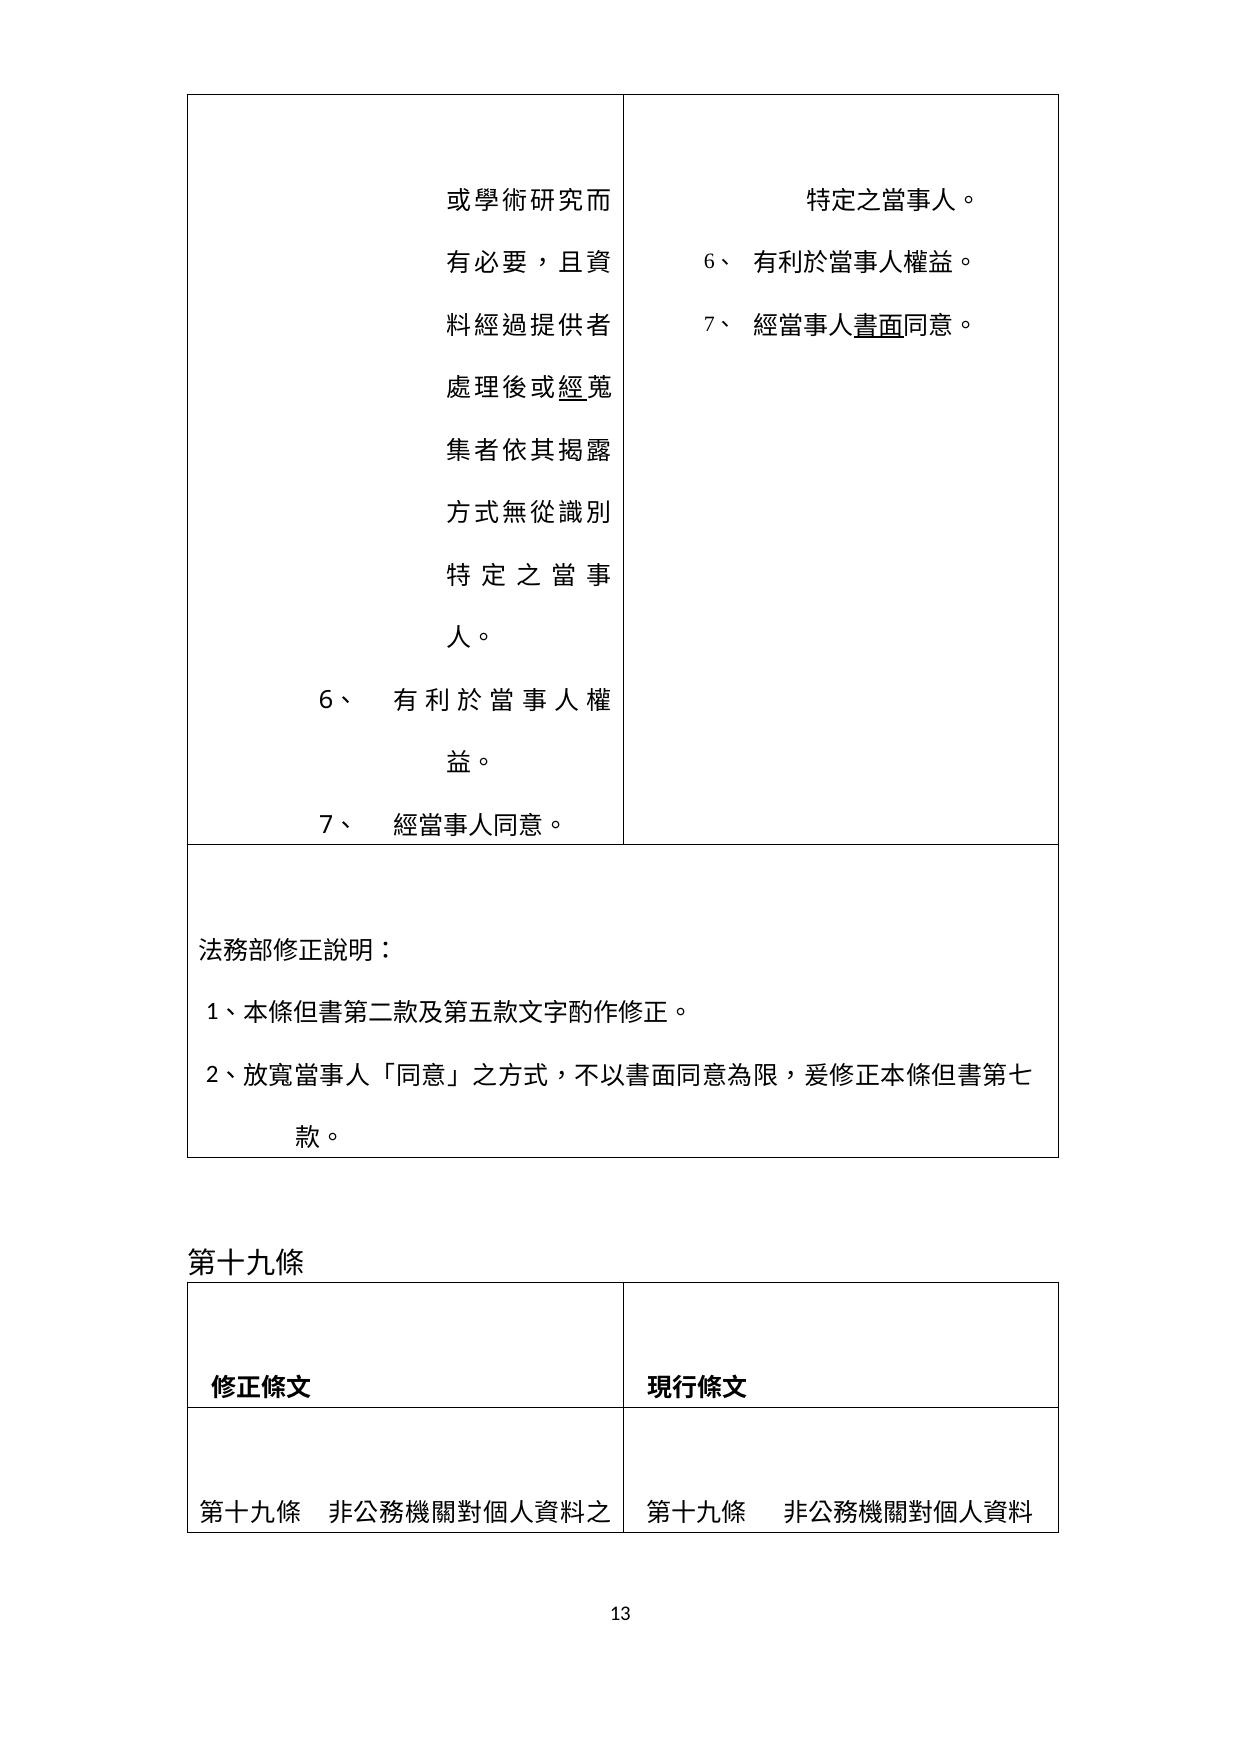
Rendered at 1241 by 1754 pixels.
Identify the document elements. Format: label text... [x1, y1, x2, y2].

table_cell 法務部修正說明： 本條但書第二款及第五款文字酌作修正。 放寬當事人「同意」之方式，不以書面同意為限，爰修正本條但書第七款。 [188, 845, 1058, 1157]
table_cell 第十九條 非公務機關對個人資料之蒐集或處理，除第六條第一項所規定資料外，應有特定目的，並符合下列情形之一者： 法律明文規定。 與當事人有契約或類似契約之關係。 當事人自行公開或其他已合法公開之個人資料。 學術研究機構基於公共利益為統計或學術研究而有必要，且資料經過提供者處理後或蒐集者依其揭露方式無從識別特定之當事人。 經當事人書面同意。 與公共利益有關。 個人資料取自於一般可得之來源。但當事人對該資料之禁止處理或利用，顯有更值得保護之重大利益者，不在此限。 蒐集或處理者知悉或經當事人通知依前項第七款但書規定禁止對該資料之處理或利用時，應主動或依當事人之請求，刪除、停止處理或利用該個人資料。 [624, 1408, 1058, 1532]
text 第十九條 [187, 1219, 1053, 1282]
table_cell 第十六條 公務機關對個人資料之利用，除第六條第一項所規定資料外，應於執行法定職務必要範圍內為之，並與蒐集之特定目的相符。但有下列情形之一者，得為特定目的外之利用： 法律明文規定。 為維護國家安全或增進公共利益。 為免除當事人之生命、身體、自由或財產上之危險。 為防止他人權益之重大危害。 公務機關或學術研究機構基於公共利益為統計或學術研究而有必要，且資料經過提供者處理後或蒐集者依其揭露方式無從識別特定之當事人。 有利於當事人權益。 經當事人書面同意。 [624, 95, 1058, 844]
table_header 現行條文 [624, 1283, 1058, 1407]
table_cell 第十九條 非公務機關對個人資料之蒐集或處理，除第六條第一項所規定資料外，應有特定目的，並符合下列情形之一者： 法律明文規定。 與當事人有契約或類似契約之關係，且已採取適當之安全措施。 當事人自行公開或其他已合法公開之個人資料。 學術研究機構基於公共利益為統計或學術研究而有必要，且資料經過提供者處理後或經蒐集者依其揭露方式無從識別特定之當事人。 經當事人同意。 為增進公共利益所必要。 個人資料取自於一般可得之來源。但當事人對該資料之禁止處理或利用，顯有更值得保護之重大利益者，不在此限。 八、對當事人權益無侵害。 蒐集或處理者知悉或經當事人通知依前項第七款但書規定禁止對該資料之處理或利用時，應主動或依當事人之請求，刪除、停止處理或利用該個人資料。 [188, 1408, 623, 1532]
table_header 修正條文 [188, 1283, 623, 1407]
table_cell 或學術研究而有必要，且資料經過提供者處理後或經蒐集者依其揭露方式無從識別特定之當事人。 有利於當事人權益。 經當事人同意。 [188, 95, 623, 844]
